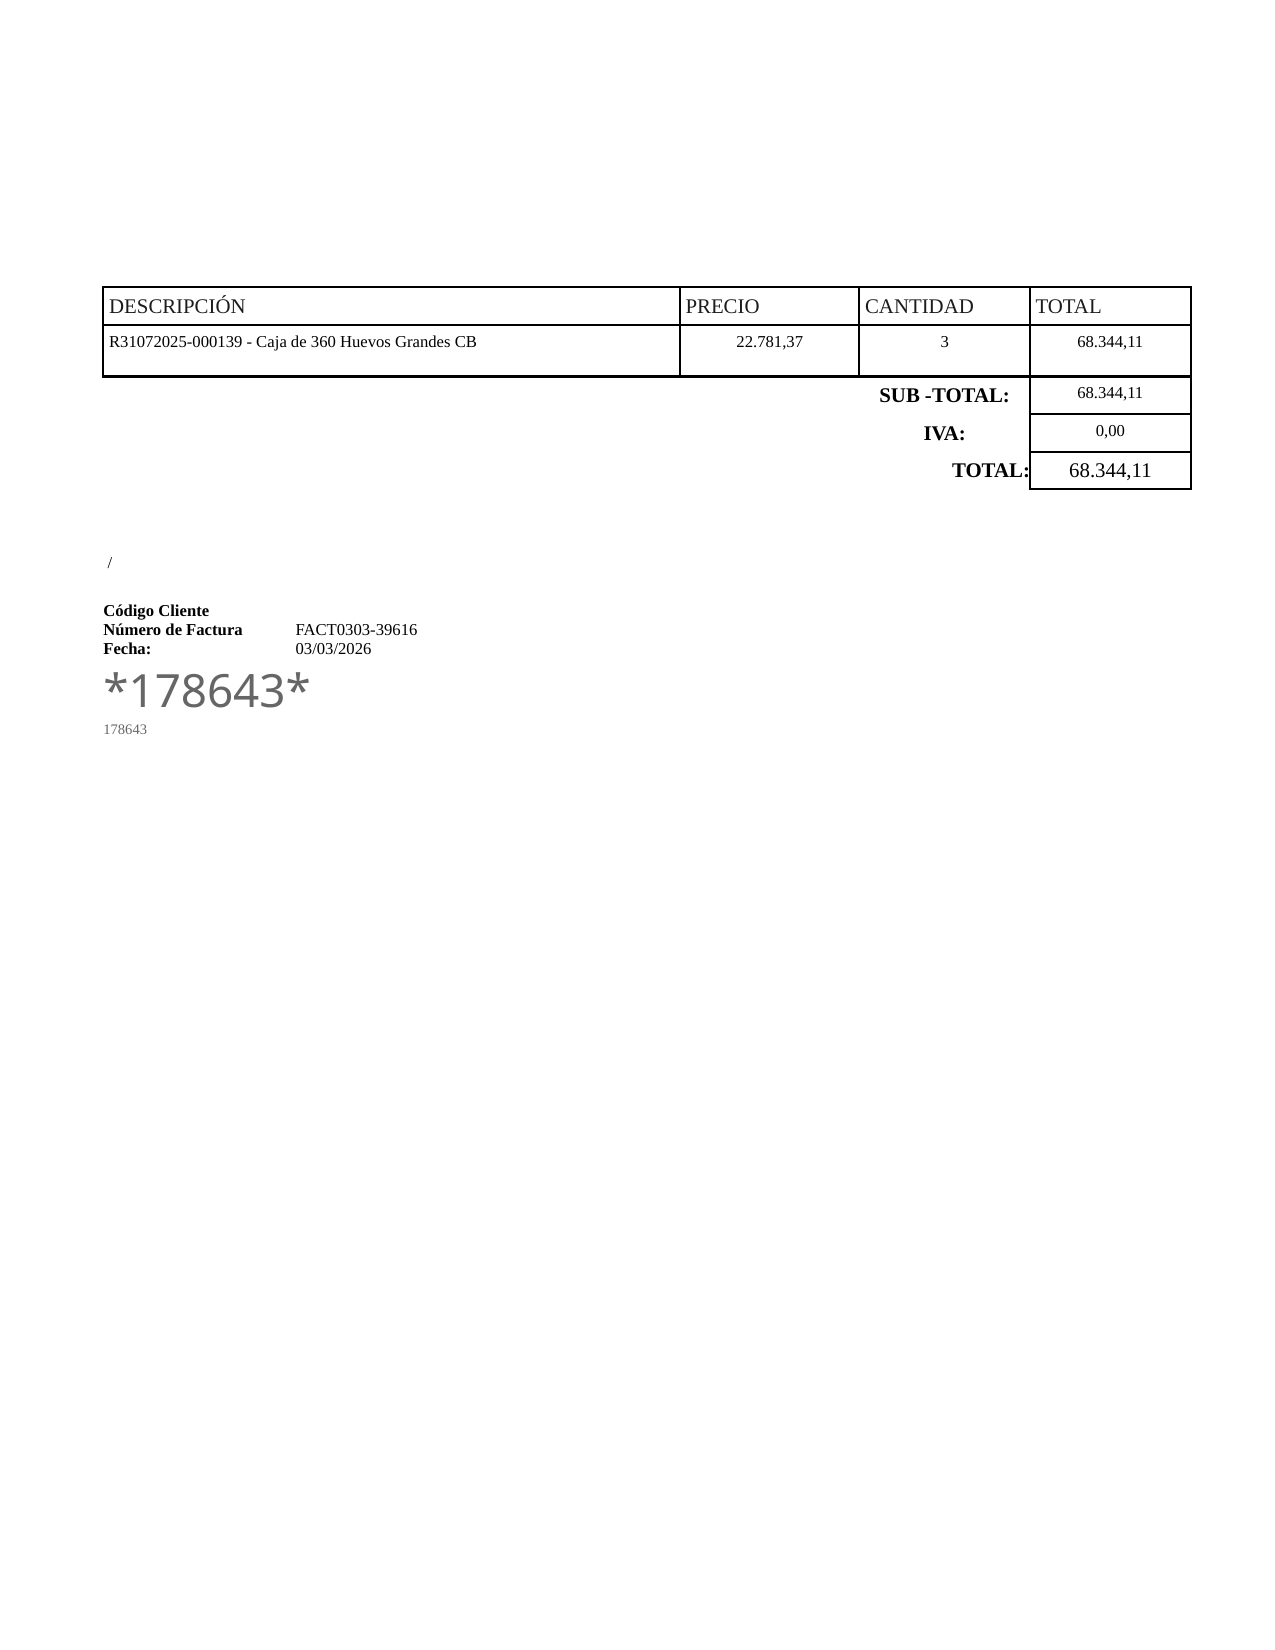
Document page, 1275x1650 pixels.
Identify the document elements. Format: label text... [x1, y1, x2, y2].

table_header Código Cliente [103, 601, 295, 620]
table_cell Fecha: [103, 639, 295, 658]
table_cell [103, 514, 858, 533]
table_cell TOTAL: [859, 451, 1029, 488]
table_header DESCRIPCIÓN [104, 288, 679, 323]
table_cell Número de Factura [103, 620, 295, 639]
table_cell 68.344,11 [1031, 453, 1190, 488]
table_cell R31072025-000139 - Caja de 360 Huevos Grandes CB [104, 326, 679, 375]
table_header PRECIO [681, 288, 858, 323]
table_cell IVA: [859, 413, 1029, 451]
table_cell / [103, 553, 858, 572]
table_cell [103, 378, 859, 488]
table_cell 0,00 [1031, 415, 1190, 451]
table_cell 68.344,11 [1031, 378, 1190, 413]
table_header CANTIDAD [860, 288, 1029, 323]
table_header [295, 601, 517, 620]
table_header [103, 490, 858, 514]
text *178643* [103, 658, 1137, 721]
table_cell 3 [860, 326, 1029, 375]
table_cell 22.781,37 [681, 326, 858, 375]
text 178643 [103, 721, 1137, 737]
table_header TOTAL [1031, 288, 1190, 323]
table_cell 68.344,11 [1031, 326, 1190, 375]
table_cell [103, 534, 858, 553]
table_cell 03/03/2026 [295, 639, 517, 658]
table_cell SUB -TOTAL: [859, 378, 1029, 413]
table_cell FACT0303-39616 [295, 620, 517, 639]
